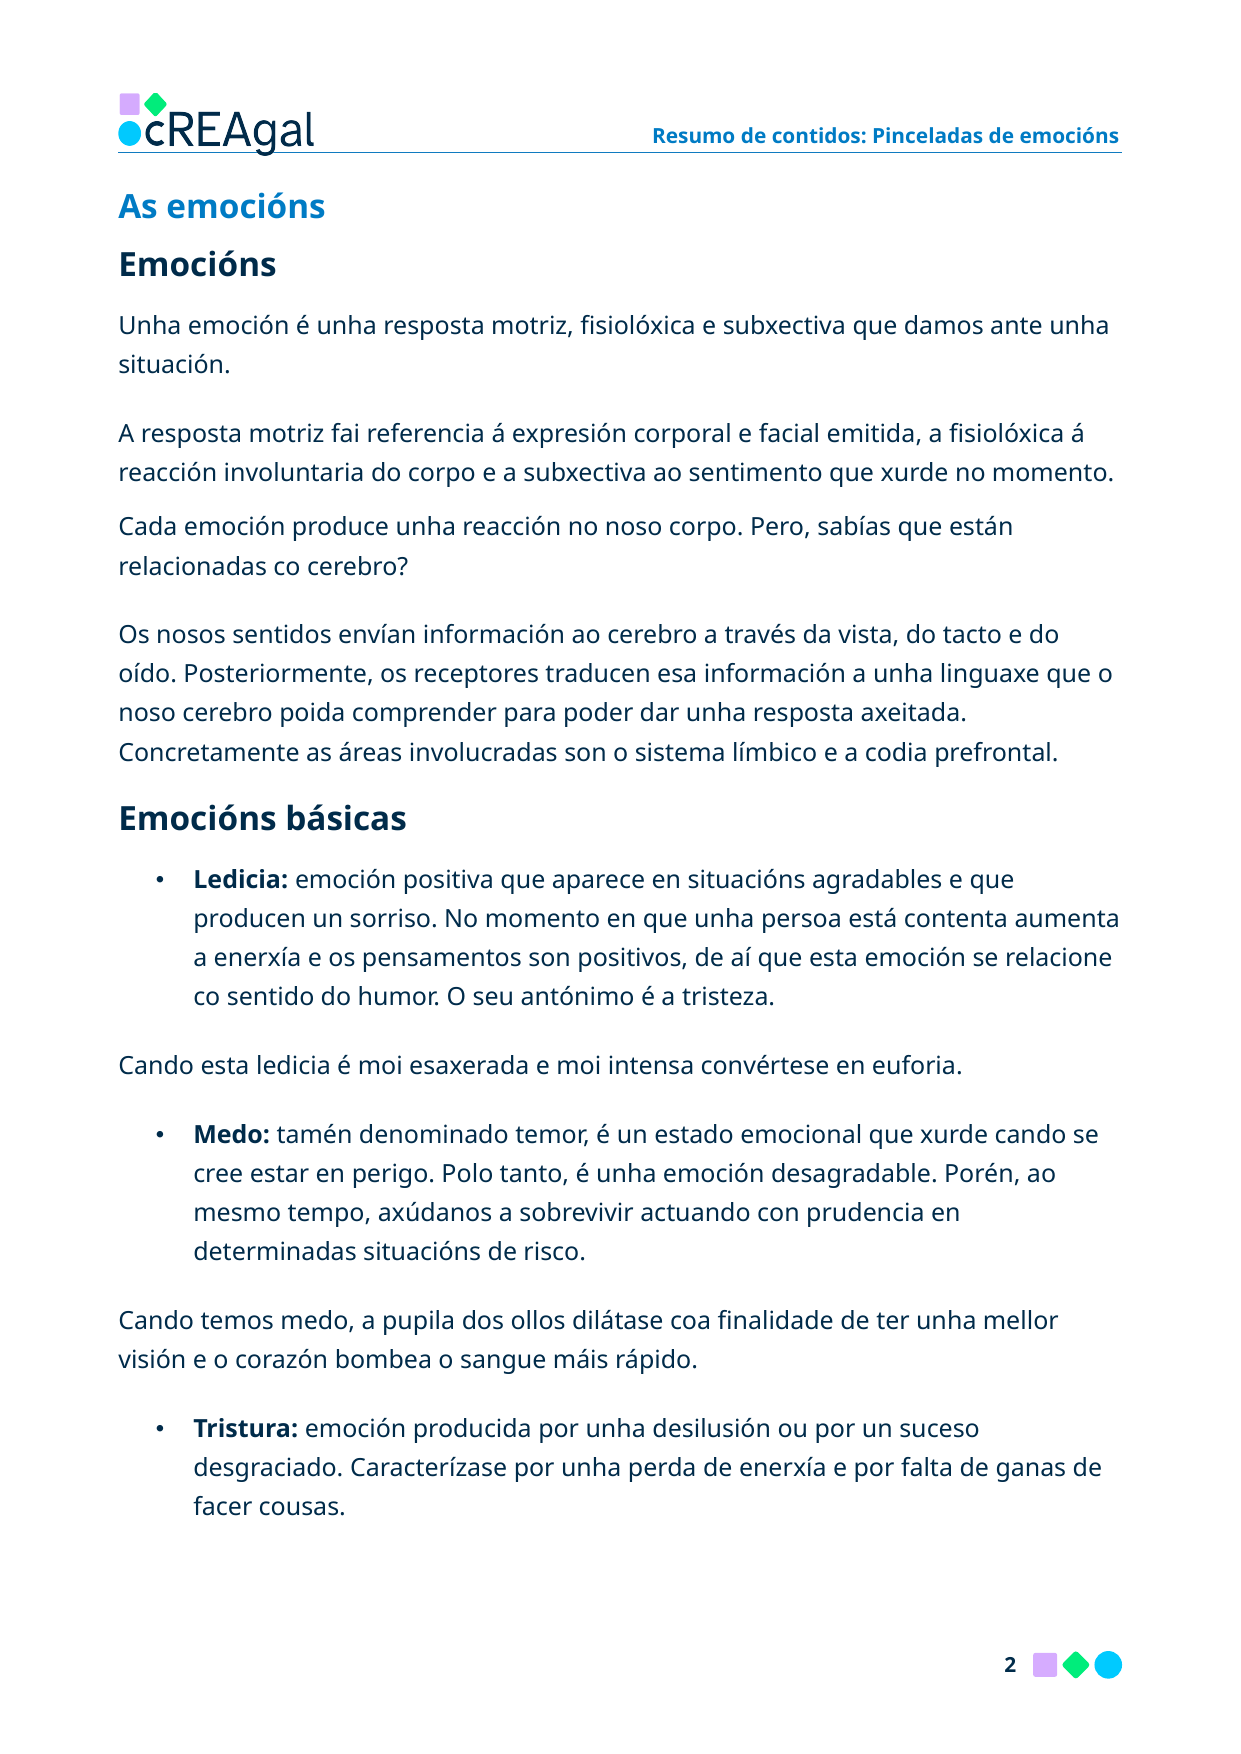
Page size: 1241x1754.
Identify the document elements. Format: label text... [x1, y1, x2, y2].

text Cando temos medo, a pupila dos ollos dilátase coa finalidade de ter unha mellor visión e o corazón bombea o sangue máis rápido. [118, 1303, 1122, 1376]
list Medo: tamén denominado temor, é un estado emocional que xurde cando se cree estar en perigo. Polo tanto, é unha emoción desagradable. Porén, ao mesmo tempo, axúdanos a sobrevivir actuando con prudencia en determinadas situacións de risco. [156, 1116, 1122, 1268]
list Ledicia: emoción positiva que aparece en situacións agradables e que producen un sorriso. No momento en que unha persoa está contenta aumenta a enerxía e os pensamentos son positivos, de aí que esta emoción se relacione co sentido do humor. O seu antónimo é a tristeza. [156, 861, 1122, 1013]
list Tristura: emoción producida por unha desilusión ou por un suceso desgraciado. Caracterízase por unha perda de enerxía e por falta de ganas de facer cousas. [156, 1411, 1122, 1523]
text Cando esta ledicia é moi esaxerada e moi intensa convértese en euforia. [118, 1048, 1122, 1082]
subtitle Emocións [118, 241, 1122, 286]
text Os nosos sentidos envían información ao cerebro a través da vista, do tacto e do oído. Posteriormente, os receptores traducen esa información a unha linguaxe que o noso cerebro poida comprender para poder dar unha resposta axeitada. Concretamente as áreas involucradas son o sistema límbico e a codia prefrontal. [118, 617, 1122, 768]
text Unha emoción é unha resposta motriz, fisiolóxica e subxectiva que damos ante unha situación. [118, 308, 1122, 381]
picture [118, 93, 314, 156]
text A resposta motriz fai referencia á expresión corporal e facial emitida, a fisiolóxica á reacción involuntaria do corpo e a subxectiva ao sentimento que xurde no momento. [118, 416, 1122, 489]
subtitle As emocións [118, 182, 1122, 228]
subtitle Emocións básicas [118, 794, 1122, 840]
text Cada emoción produce unha reacción no noso corpo. Pero, sabías que están relacionadas co cerebro? [118, 509, 1122, 582]
